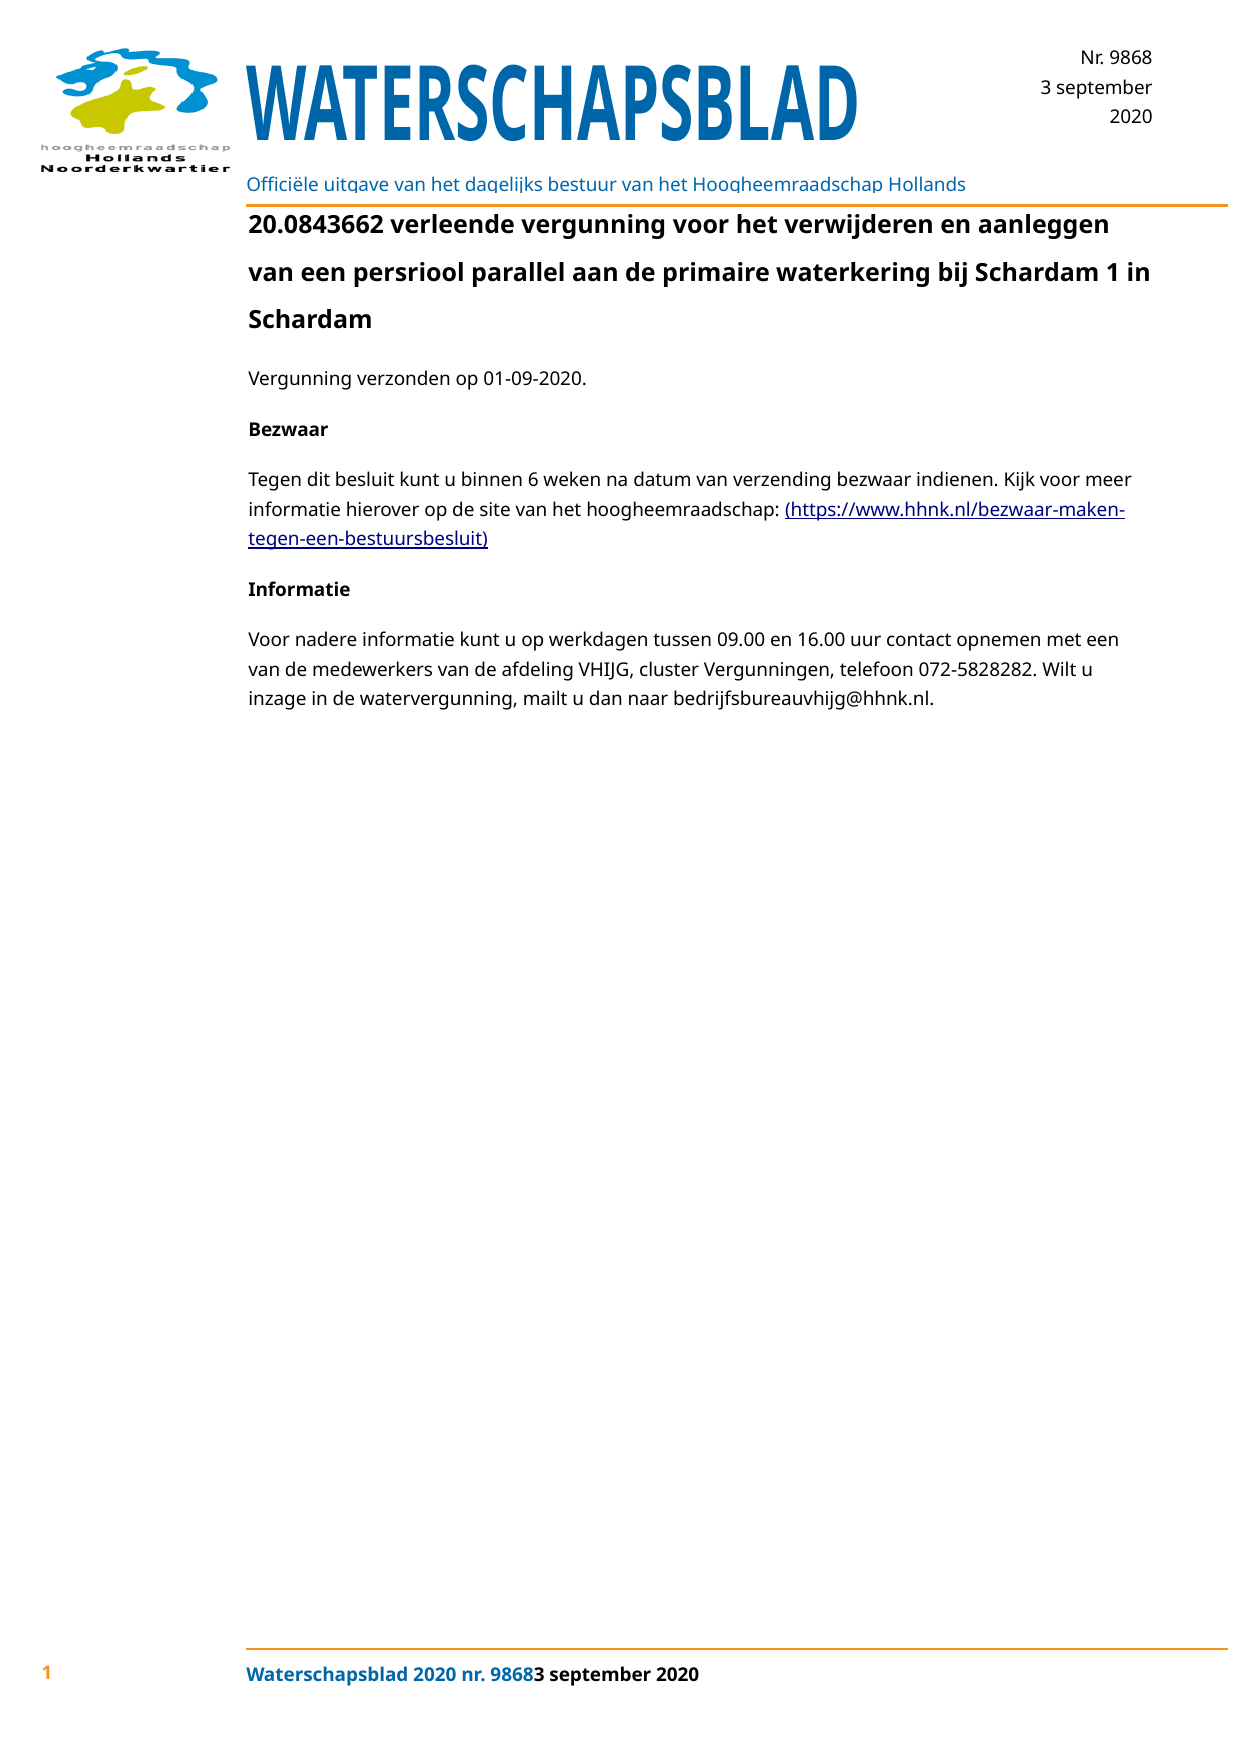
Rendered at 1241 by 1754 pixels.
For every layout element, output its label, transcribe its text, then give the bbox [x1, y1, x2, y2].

text 20.0843662 verleende vergunning voor het verwijderen en aanleggen van een persriool parallel aan de primaire waterkering bij Schardam 1 in Schardam [248, 207, 1152, 336]
text Informatie [248, 576, 1152, 602]
text Voor nadere informatie kunt u op werkdagen tussen 09.00 en 16.00 uur contact opnemen met een van de medewerkers van de afdeling VHIJG, cluster Vergunningen, telefoon 072-5828282. Wilt u inzage in de watervergunning, mailt u dan naar bedrijfsbureauvhijg@hhnk.nl. [248, 626, 1152, 711]
text Bezwaar [248, 416, 1152, 442]
text Vergunning verzonden op 01-09-2020. [248, 366, 1152, 391]
text Tegen dit besluit kunt u binnen 6 weken na datum van verzending bezwaar indienen. Kijk voor meer informatie hierover op de site van het hoogheemraadschap: (https://www.hhnk.nl/bezwaar-maken-tegen-een-bestuursbesluit) [248, 466, 1152, 551]
picture [41, 47, 231, 172]
